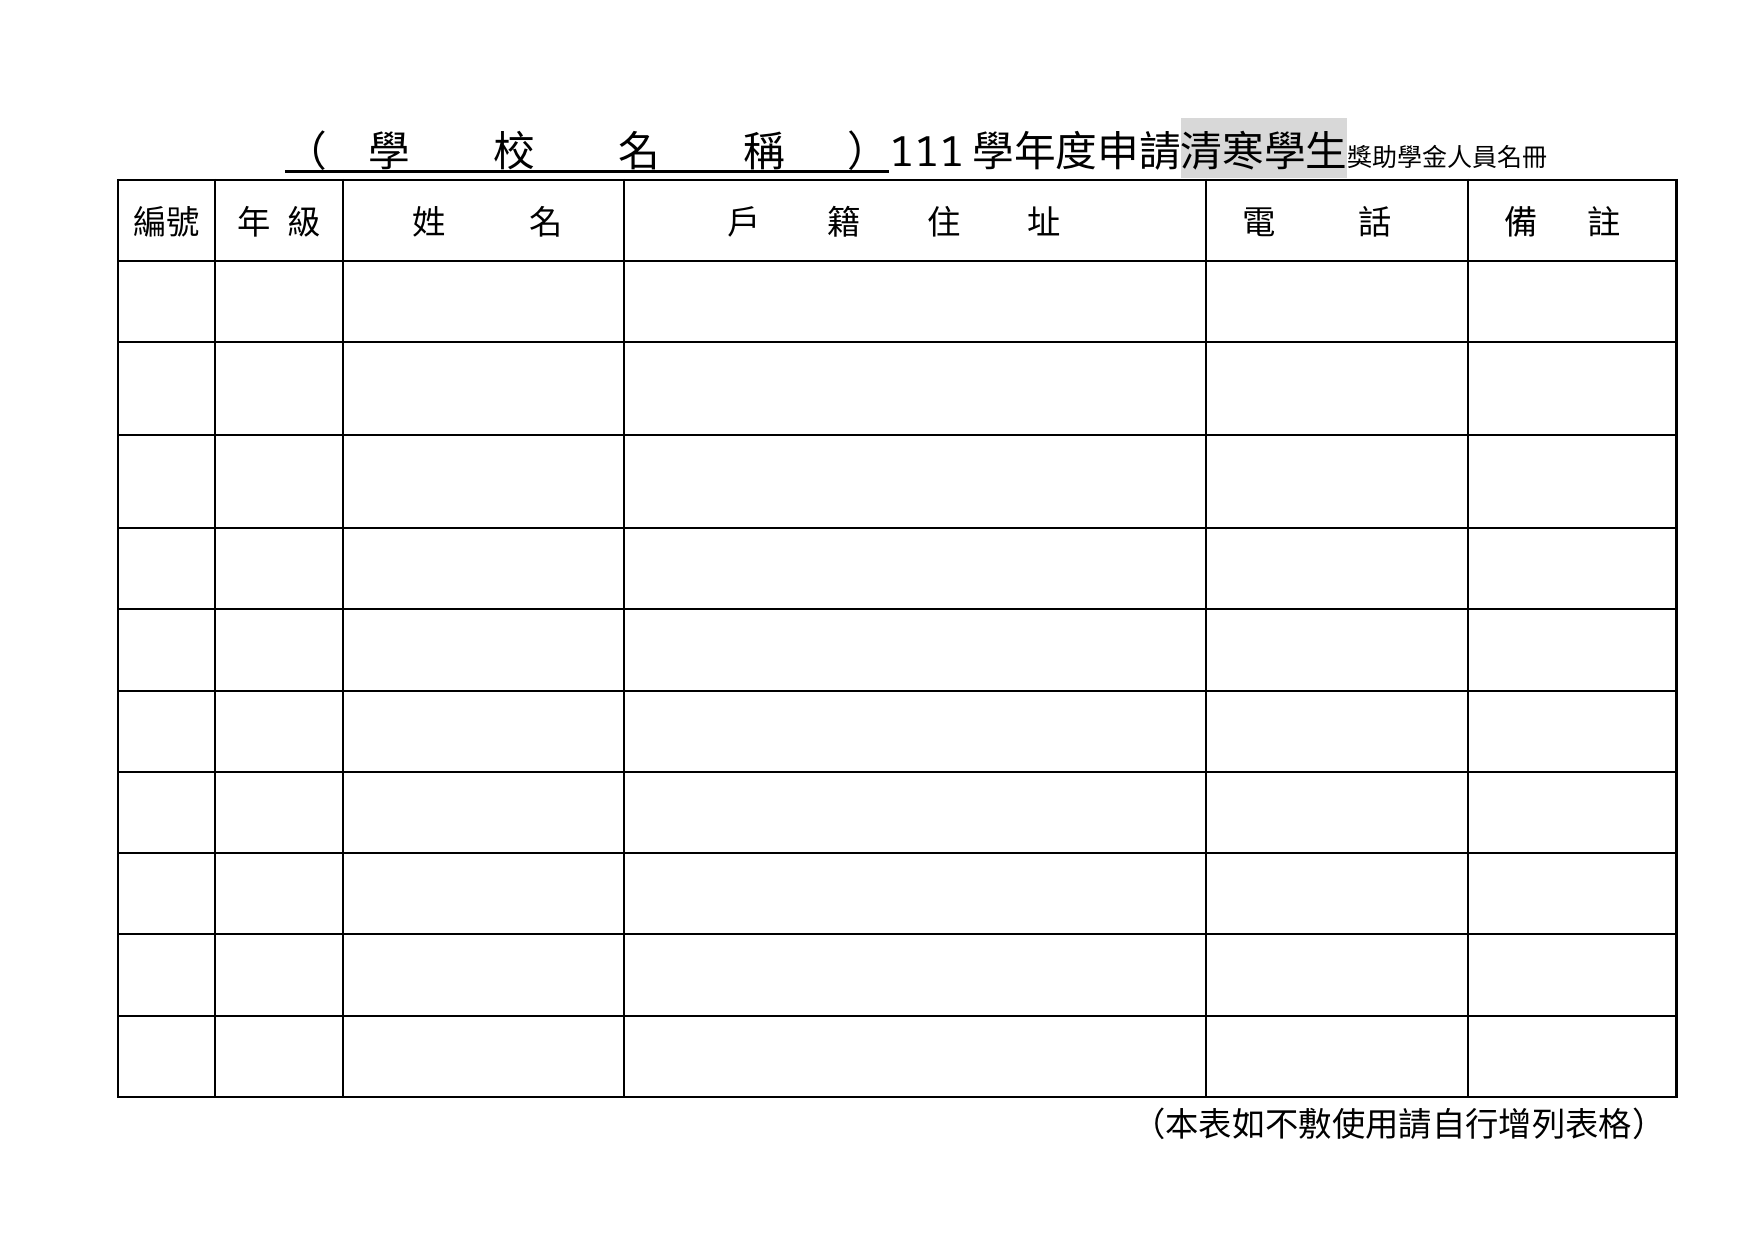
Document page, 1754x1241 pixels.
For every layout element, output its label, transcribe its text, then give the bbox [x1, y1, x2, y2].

table_header 電 話 [1207, 181, 1467, 260]
table_cell [625, 262, 1205, 341]
table_cell [1469, 436, 1675, 527]
table_cell [119, 610, 214, 689]
table_cell [1207, 610, 1467, 689]
table_cell [625, 529, 1205, 608]
text （ 學 校 名 稱 ）111學年度申請清寒學生獎助學金人員名冊 [118, 118, 1665, 179]
table_cell [1207, 262, 1467, 341]
table_cell [625, 1017, 1205, 1096]
table_cell [216, 262, 342, 341]
table_cell [119, 1017, 214, 1096]
table_cell [1469, 529, 1675, 608]
table_cell [625, 854, 1205, 933]
table_cell [625, 436, 1205, 527]
table_header 戶 籍 住 址 [625, 181, 1205, 260]
table_cell [216, 343, 342, 434]
table_cell [625, 773, 1205, 852]
table_cell [216, 692, 342, 771]
table_cell [344, 610, 623, 689]
table_cell [1207, 343, 1467, 434]
table_cell [625, 935, 1205, 1014]
table_cell [344, 262, 623, 341]
table_cell [119, 935, 214, 1014]
table_cell [1207, 854, 1467, 933]
table_cell [344, 773, 623, 852]
table_header 年 級 [216, 181, 342, 260]
table_cell [1469, 1017, 1675, 1096]
table_cell [1469, 935, 1675, 1014]
table_cell [216, 610, 342, 689]
table_cell [119, 343, 214, 434]
table_cell [625, 343, 1205, 434]
table_cell [344, 1017, 623, 1096]
table_cell [625, 692, 1205, 771]
table_cell [216, 1017, 342, 1096]
table_cell [216, 436, 342, 527]
table_cell [1469, 692, 1675, 771]
table_cell [119, 854, 214, 933]
table_cell [119, 773, 214, 852]
table_cell [216, 935, 342, 1014]
table_header 姓 名 [344, 181, 623, 260]
table_cell [1207, 1017, 1467, 1096]
table_cell [1469, 262, 1675, 341]
table_cell [344, 692, 623, 771]
table_cell [1469, 343, 1675, 434]
table_cell [119, 262, 214, 341]
table_header 備 註 [1469, 181, 1675, 260]
table_cell [216, 854, 342, 933]
table_cell [119, 436, 214, 527]
table_cell [1469, 773, 1675, 852]
table_cell [1469, 610, 1675, 689]
table_cell [216, 773, 342, 852]
table_cell [1207, 529, 1467, 608]
table_cell [216, 529, 342, 608]
text （本表如不敷使用請自行增列表格） [118, 1098, 1665, 1146]
table_cell [344, 343, 623, 434]
table_cell [1207, 692, 1467, 771]
table_cell [625, 610, 1205, 689]
table_cell [344, 529, 623, 608]
table_cell [1207, 935, 1467, 1014]
table_cell [119, 692, 214, 771]
table_header 編號 [119, 181, 214, 260]
table_cell [344, 935, 623, 1014]
table_cell [344, 854, 623, 933]
table_cell [1207, 436, 1467, 527]
table_cell [1207, 773, 1467, 852]
table_cell [119, 529, 214, 608]
table_cell [344, 436, 623, 527]
table_cell [1469, 854, 1675, 933]
